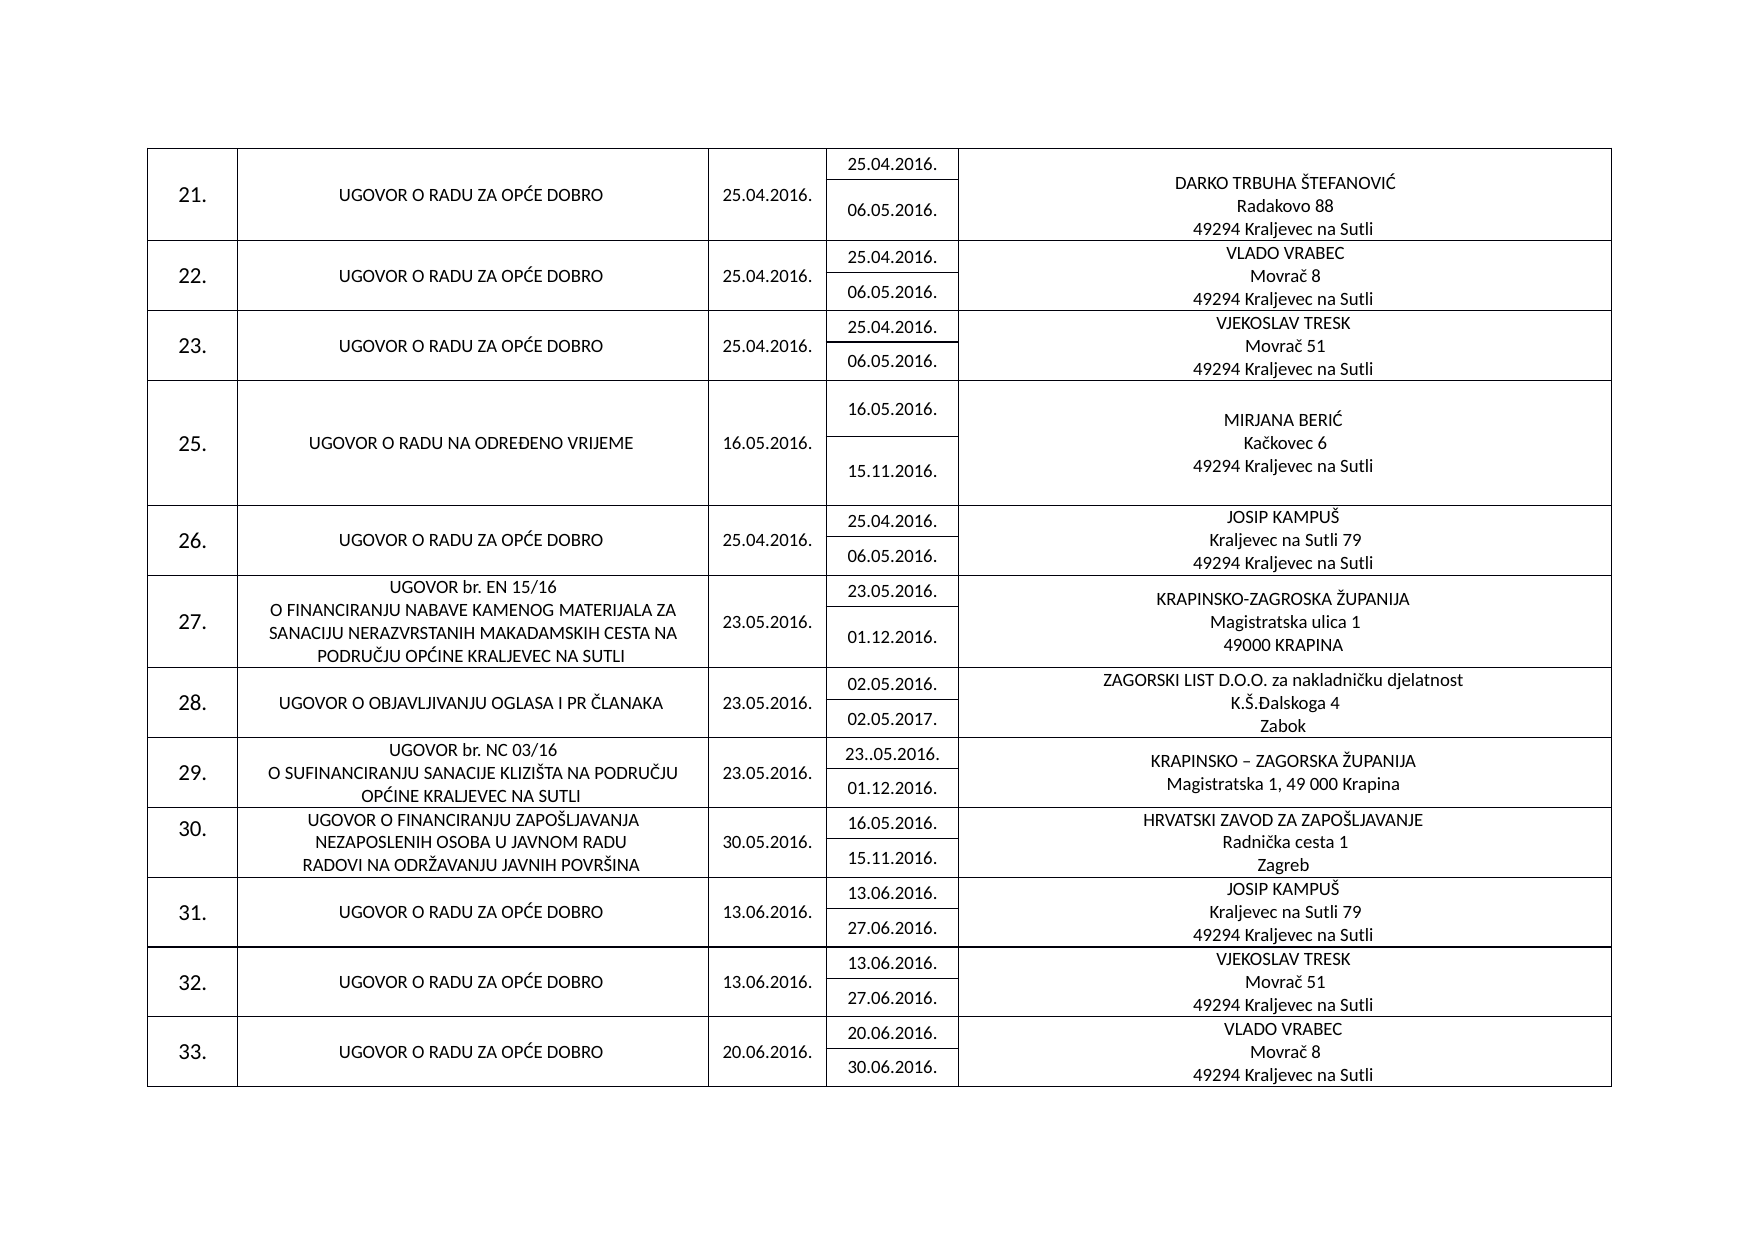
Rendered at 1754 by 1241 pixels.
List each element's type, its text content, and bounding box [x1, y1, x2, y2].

table_cell 06.05.2016. [827, 343, 958, 380]
table_cell JOSIP KAMPUŠ Kraljevec na Sutli 79 49294 Kraljevec na Sutli [959, 878, 1611, 946]
table_cell 26. [148, 506, 237, 574]
table_cell 06.05.2016. [827, 537, 958, 574]
table_cell 25.04.2016. [709, 311, 826, 380]
table_cell 32. [148, 948, 237, 1016]
table_cell 25.04.2016. [827, 311, 958, 341]
table_cell 23. [148, 311, 237, 380]
table_cell 06.05.2016. [827, 273, 958, 310]
table_cell 27. [148, 576, 237, 667]
table_cell 28. [148, 668, 237, 737]
table_cell 15.11.2016. [827, 839, 958, 877]
table_cell UGOVOR O RADU NA ODREĐENO VRIJEME [238, 381, 708, 505]
table_cell UGOVOR O RADU ZA OPĆE DOBRO [238, 878, 708, 946]
table_cell 31. [148, 878, 237, 946]
table_cell 25.04.2016. [827, 149, 958, 179]
table_cell HRVATSKI ZAVOD ZA ZAPOŠLJAVANJE Radnička cesta 1 Zagreb [959, 808, 1611, 877]
table_cell 25.04.2016. [709, 506, 826, 574]
table_cell 23.05.2016. [709, 576, 826, 667]
table_cell UGOVOR O OBJAVLJIVANJU OGLASA I PR ČLANAKA [238, 668, 708, 737]
table_cell JOSIP KAMPUŠ Kraljevec na Sutli 79 49294 Kraljevec na Sutli [959, 506, 1611, 574]
table_cell VJEKOSLAV TRESK Movrač 51 49294 Kraljevec na Sutli [959, 948, 1611, 1016]
table_cell 02.05.2017. [827, 700, 958, 737]
table_cell 16.05.2016. [709, 381, 826, 505]
table_cell UGOVOR O FINANCIRANJU ZAPOŠLJAVANJA NEZAPOSLENIH OSOBA U JAVNOM RADU RADOVI NA ODRŽAVANJU JAVNIH POVRŠINA [238, 808, 708, 877]
table_cell 20.06.2016. [827, 1017, 958, 1047]
table_cell KRAPINSKO – ZAGORSKA ŽUPANIJA Magistratska 1, 49 000 Krapina [959, 738, 1611, 807]
table_cell UGOVOR br. EN 15/16 O FINANCIRANJU NABAVE KAMENOG MATERIJALA ZA SANACIJU NERAZVRSTANIH MAKADAMSKIH CESTA NA PODRUČJU OPĆINE KRALJEVEC NA SUTLI [238, 576, 708, 667]
table_cell 13.06.2016. [827, 878, 958, 908]
table_cell ZAGORSKI LIST D.O.O. za nakladničku djelatnost K.Š.Đalskoga 4 Zabok [959, 668, 1611, 737]
table_cell 23.05.2016. [709, 738, 826, 807]
table_cell 30. [148, 808, 237, 877]
table_cell UGOVOR O RADU ZA OPĆE DOBRO [238, 506, 708, 574]
table_cell 25.04.2016. [709, 241, 826, 310]
table_cell VLADO VRABEC Movrač 8 49294 Kraljevec na Sutli [959, 241, 1611, 310]
table_cell 23..05.2016. [827, 738, 958, 768]
table_cell 25.04.2016. [709, 149, 826, 240]
table_cell 25.04.2016. [827, 506, 958, 536]
table_cell 21. [148, 149, 237, 240]
table_cell 29. [148, 738, 237, 807]
table_cell 20.06.2016. [709, 1017, 826, 1086]
table_cell 25. [148, 381, 237, 505]
table_cell 13.06.2016. [709, 878, 826, 946]
table_cell UGOVOR O RADU ZA OPĆE DOBRO [238, 149, 708, 240]
table_cell 30.06.2016. [827, 1049, 958, 1086]
table_cell VJEKOSLAV TRESK Movrač 51 49294 Kraljevec na Sutli [959, 311, 1611, 380]
table_cell KRAPINSKO-ZAGROSKA ŽUPANIJA Magistratska ulica 1 49000 KRAPINA [959, 576, 1611, 667]
table_cell UGOVOR O RADU ZA OPĆE DOBRO [238, 948, 708, 1016]
table_cell 30.05.2016. [709, 808, 826, 877]
table_cell 23.05.2016. [709, 668, 826, 737]
table_cell UGOVOR br. NC 03/16 O SUFINANCIRANJU SANACIJE KLIZIŠTA NA PODRUČJU OPĆINE KRALJEVEC NA SUTLI [238, 738, 708, 807]
table_cell UGOVOR O RADU ZA OPĆE DOBRO [238, 241, 708, 310]
table_cell 22. [148, 241, 237, 310]
table_cell 25.04.2016. [827, 241, 958, 272]
table_cell 15.11.2016. [827, 437, 958, 505]
table_cell 01.12.2016. [827, 769, 958, 807]
table_cell UGOVOR O RADU ZA OPĆE DOBRO [238, 1017, 708, 1086]
table_cell 02.05.2016. [827, 668, 958, 698]
table_cell 33. [148, 1017, 237, 1086]
table_cell DARKO TRBUHA ŠTEFANOVIĆ Radakovo 88 49294 Kraljevec na Sutli [959, 149, 1611, 240]
table_cell 23.05.2016. [827, 576, 958, 606]
table_cell MIRJANA BERIĆ Kačkovec 6 49294 Kraljevec na Sutli [959, 381, 1611, 505]
table_cell 06.05.2016. [827, 180, 958, 240]
table_cell 13.06.2016. [827, 948, 958, 978]
table_cell 16.05.2016. [827, 808, 958, 838]
table_cell UGOVOR O RADU ZA OPĆE DOBRO [238, 311, 708, 380]
table_cell 27.06.2016. [827, 979, 958, 1016]
table_cell VLADO VRABEC Movrač 8 49294 Kraljevec na Sutli [959, 1017, 1611, 1086]
table_cell 16.05.2016. [827, 381, 958, 436]
table_cell 13.06.2016. [709, 948, 826, 1016]
table_cell 27.06.2016. [827, 909, 958, 946]
table_cell 01.12.2016. [827, 607, 958, 667]
